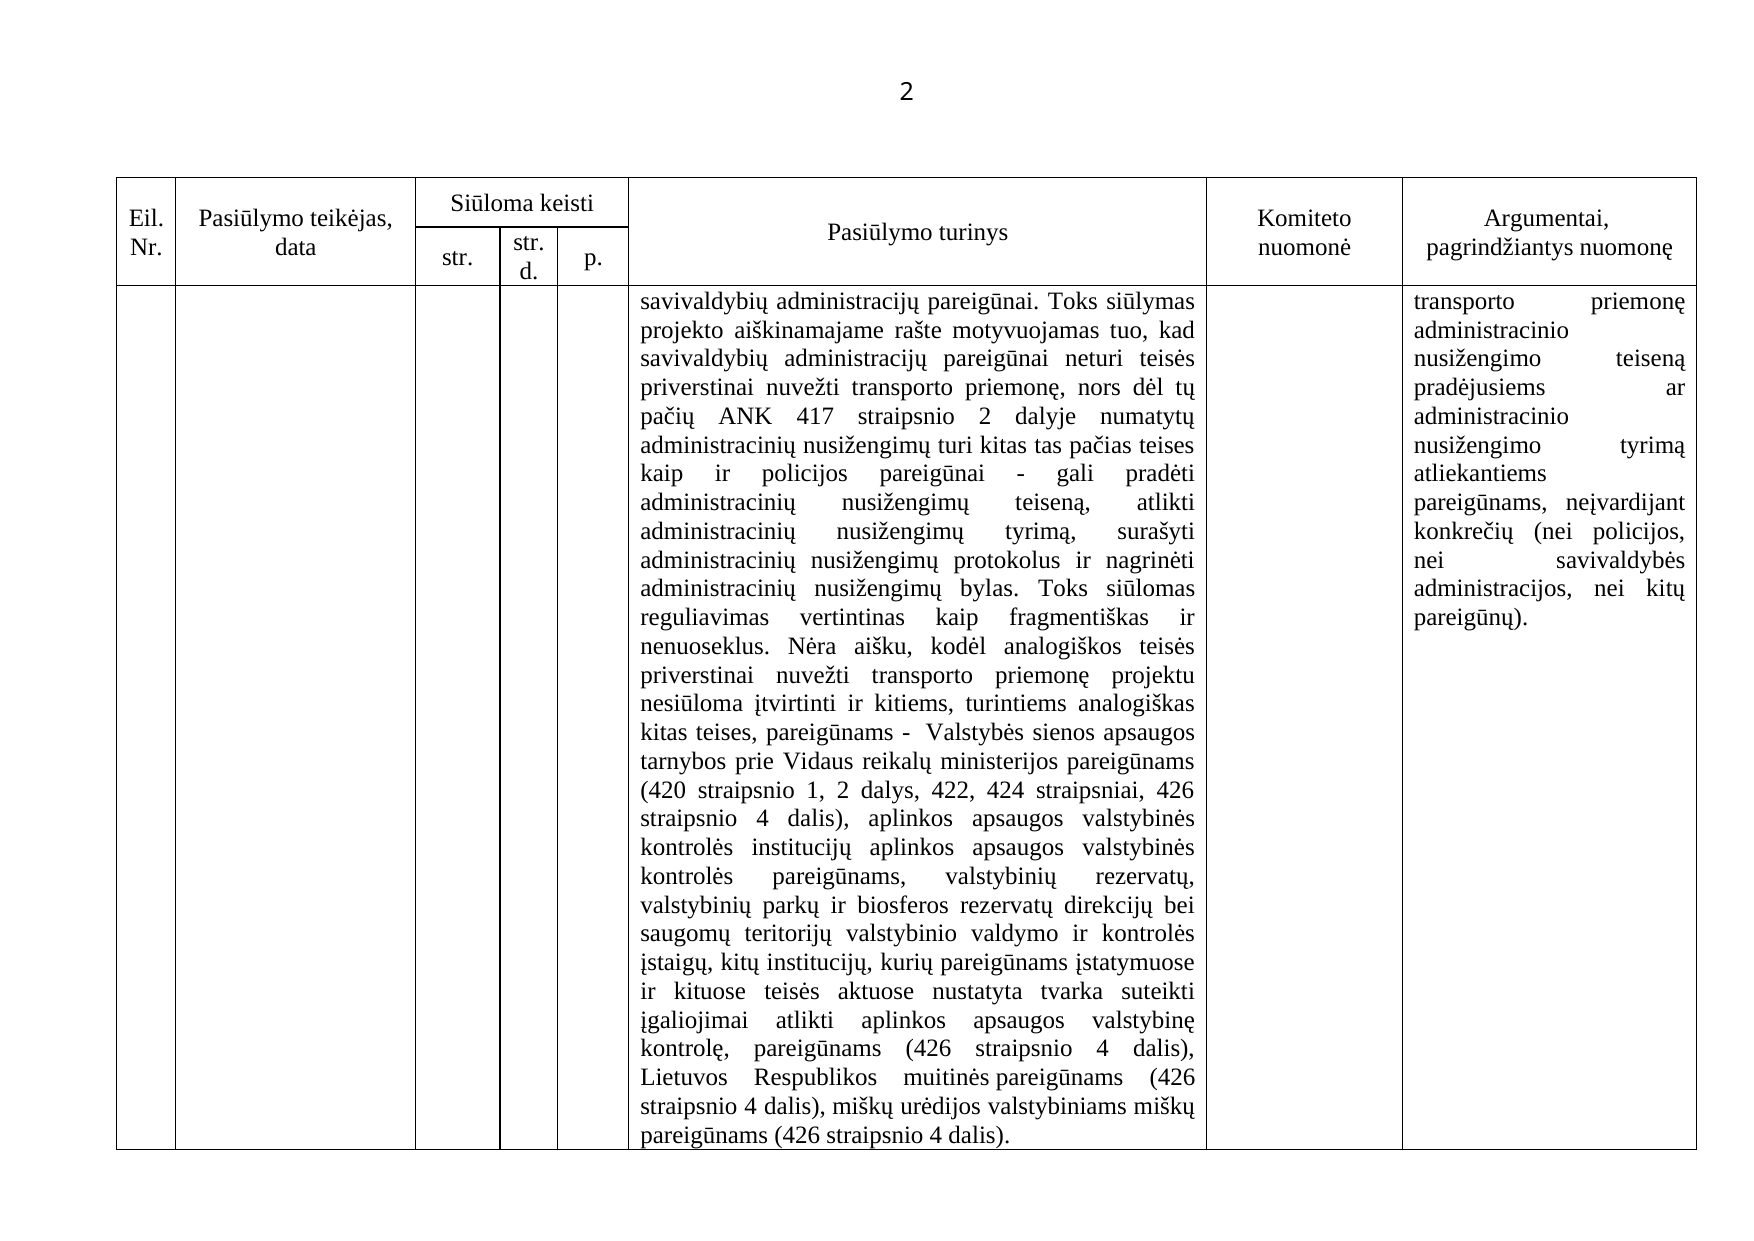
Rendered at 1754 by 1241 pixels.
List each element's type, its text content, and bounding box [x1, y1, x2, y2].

table_cell [1207, 286, 1402, 1148]
table_cell [117, 286, 175, 1148]
table_cell p. [558, 228, 628, 285]
table_cell [416, 286, 499, 1148]
table_cell transporto priemonę administracinio nusižengimo teiseną pradėjusiems ar administracinio nusižengimo tyrimą atliekantiems pareigūnams, neįvardijant konkrečių (nei policijos, nei savivaldybės administracijos, nei kitų pareigūnų). [1403, 286, 1696, 1148]
table_header Pasiūlymo teikėjas, data [176, 178, 415, 285]
table_header Komiteto nuomonė [1207, 178, 1402, 285]
table_cell [501, 286, 557, 1148]
table_cell [176, 286, 415, 1148]
table_cell [558, 286, 628, 1148]
table_cell str. d. [501, 228, 557, 285]
table_cell str. [416, 228, 499, 285]
table_header Argumentai, pagrindžiantys nuomonę [1403, 178, 1696, 285]
table_header Pasiūlymo turinys [629, 178, 1206, 285]
table_header Siūloma keisti [416, 178, 628, 226]
table_cell savivaldybių administracijų pareigūnai. Toks siūlymas projekto aiškinamajame rašte motyvuojamas tuo, kad savivaldybių administracijų pareigūnai neturi teisės priverstinai nuvežti transporto priemonę, nors dėl tų pačių ANK 417 straipsnio 2 dalyje numatytų administracinių nusižengimų turi kitas tas pačias teises kaip ir policijos pareigūnai - gali pradėti administracinių nusižengimų teiseną, atlikti administracinių nusižengimų tyrimą, surašyti administracinių nusižengimų protokolus ir nagrinėti administracinių nusižengimų bylas. Toks siūlomas reguliavimas vertintinas kaip fragmentiškas ir nenuoseklus. Nėra aišku, kodėl analogiškos teisės priverstinai nuvežti transporto priemonę projektu nesiūloma įtvirtinti ir kitiems, turintiems analogiškas kitas teises, pareigūnams - Valstybės sienos apsaugos tarnybos prie Vidaus reikalų ministerijos pareigūnams (420 straipsnio 1, 2 dalys, 422, 424 straipsniai, 426 straipsnio 4 dalis), aplinkos apsaugos valstybinės kontrolės institucijų aplinkos apsaugos valstybinės kontrolės pareigūnams, valstybinių rezervatų, valstybinių parkų ir biosferos rezervatų direkcijų bei saugomų teritorijų valstybinio valdymo ir kontrolės įstaigų, kitų institucijų, kurių pareigūnams įstatymuose ir kituose teisės aktuose nustatyta tvarka suteikti įgaliojimai atlikti aplinkos apsaugos valstybinę kontrolę, pareigūnams (426 straipsnio 4 dalis), Lietuvos Respublikos muitinės pareigūnams (426 straipsnio 4 dalis), miškų urėdijos valstybiniams miškų pareigūnams (426 straipsnio 4 dalis). [629, 286, 1206, 1148]
table_header Eil. Nr. [117, 178, 175, 285]
